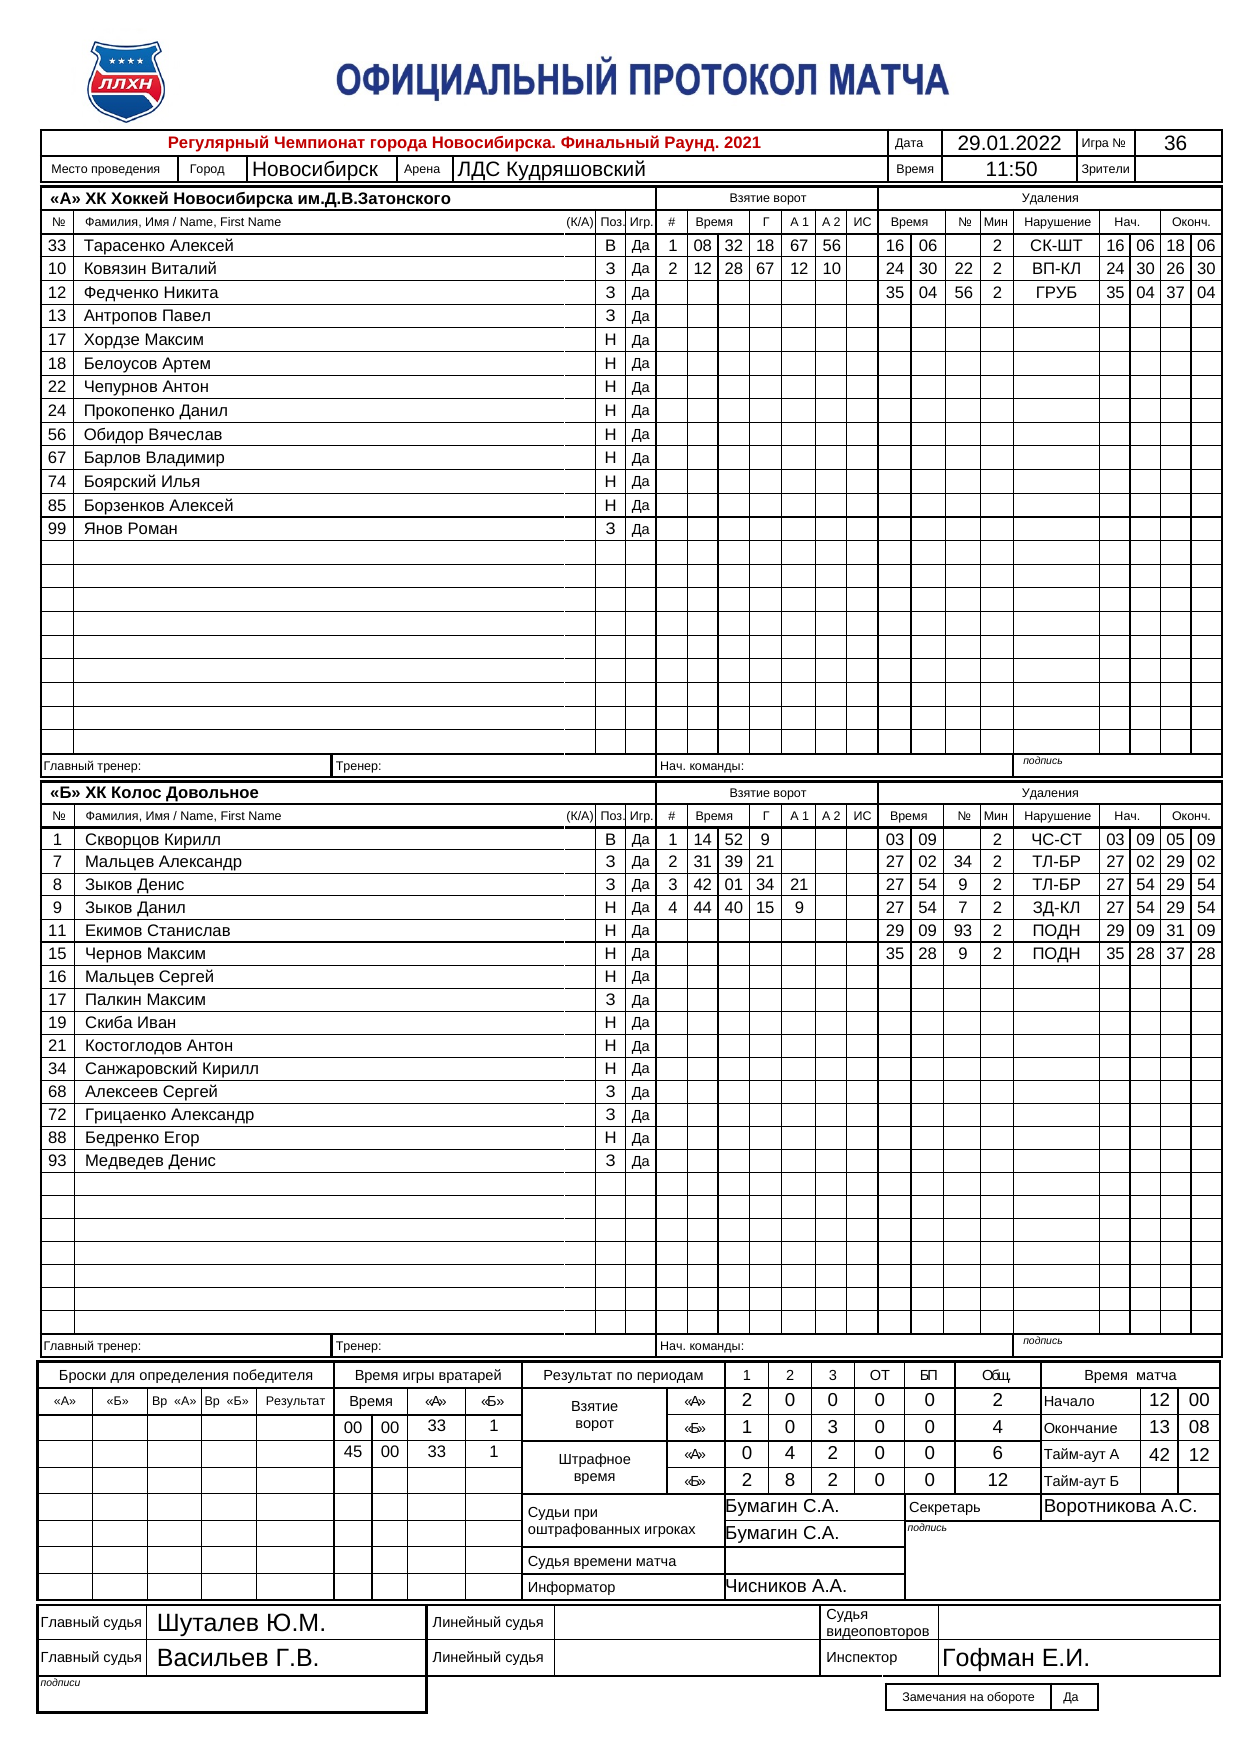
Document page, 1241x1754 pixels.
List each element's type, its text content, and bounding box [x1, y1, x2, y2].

table_cell [847, 1127, 877, 1149]
table_cell [816, 1242, 846, 1264]
table_cell [1131, 989, 1160, 1011]
table_cell [981, 1104, 1013, 1126]
table_cell 93 [42, 1150, 74, 1172]
table_cell 35 [1100, 281, 1129, 303]
table_cell Линейный судья [428, 1606, 554, 1639]
table_cell [912, 423, 945, 445]
table_cell [879, 1127, 910, 1149]
table_cell [1014, 588, 1099, 611]
table_cell [1161, 1219, 1190, 1241]
table_cell [1014, 1127, 1099, 1149]
table_header Да [1052, 1685, 1097, 1709]
table_cell [1192, 470, 1221, 493]
table_cell ПОДН [1014, 920, 1099, 941]
table_cell 18 [750, 235, 781, 256]
table_cell [847, 636, 877, 658]
table_cell [944, 1104, 980, 1126]
table_cell № [946, 211, 980, 233]
table_cell [93, 1547, 147, 1573]
table_cell [42, 1219, 74, 1241]
table_cell 74 [42, 470, 73, 493]
table_cell 31 [1161, 920, 1190, 941]
table_cell 27 [879, 874, 910, 895]
table_cell 4 [769, 1442, 811, 1467]
table_cell [847, 829, 877, 849]
table_cell [1099, 1682, 1220, 1711]
table_cell [565, 541, 595, 564]
table_cell [879, 399, 910, 422]
table_cell [74, 612, 564, 634]
table_cell [946, 518, 980, 540]
table_cell [42, 636, 73, 658]
table_cell [816, 541, 846, 564]
table_cell 0 [905, 1442, 954, 1467]
table_cell [912, 989, 943, 1011]
table_cell 0 [855, 1468, 904, 1493]
table_cell [816, 1012, 846, 1033]
table_cell [719, 541, 749, 564]
table_cell [719, 612, 749, 634]
table_cell Поз. [596, 211, 625, 233]
table_cell [555, 1640, 819, 1675]
table_cell [719, 423, 749, 445]
table_cell [1014, 1265, 1099, 1287]
table_cell [626, 1288, 655, 1310]
table_cell [1100, 518, 1129, 540]
table_cell [912, 1196, 943, 1218]
table_cell [1131, 376, 1160, 398]
table_cell 56 [946, 281, 980, 303]
table_cell [74, 683, 564, 706]
table_cell [1014, 399, 1099, 422]
table_cell 52 [719, 829, 749, 849]
table_cell [1100, 1150, 1129, 1172]
table_cell [565, 874, 595, 895]
table_cell [912, 1242, 943, 1264]
table_header «Б» ХК Колос Довольное [42, 783, 655, 803]
table_cell [816, 1196, 846, 1218]
table_cell [93, 1468, 147, 1493]
table_cell [719, 1219, 749, 1241]
table_cell [657, 423, 687, 445]
table_cell 2 [981, 850, 1013, 872]
table_cell 26 [1161, 257, 1190, 280]
table_cell [782, 1219, 815, 1241]
table_cell 2 [981, 257, 1013, 280]
table_cell [596, 612, 625, 634]
table_cell [912, 376, 945, 398]
table_cell [719, 399, 749, 422]
table_cell [782, 1196, 815, 1218]
table_cell ПОДН [1014, 943, 1099, 964]
table_cell 54 [912, 896, 943, 918]
table_cell 1 [657, 829, 687, 849]
table_cell [657, 1219, 687, 1241]
table_cell [1100, 966, 1129, 987]
table_cell 40 [719, 896, 749, 918]
table_cell [657, 494, 687, 516]
table_cell [565, 494, 595, 516]
table_cell Арена [398, 157, 452, 181]
table_cell Н [596, 399, 625, 422]
table_cell [719, 683, 749, 706]
table_cell Главный тренер: [42, 755, 330, 776]
table_cell 1 [42, 829, 74, 849]
picture [5, 28, 1179, 129]
table_cell 06 [1192, 235, 1221, 256]
table_cell 11 [42, 920, 74, 941]
table_cell [1161, 707, 1190, 729]
table_cell 05 [1161, 829, 1190, 849]
table_cell 32 [719, 235, 749, 256]
table_cell [816, 636, 846, 658]
table_cell [847, 1104, 877, 1126]
table_cell 29 [1161, 874, 1190, 895]
table_cell [1161, 305, 1190, 327]
table_cell 33 [408, 1441, 465, 1467]
table_cell 1 [657, 235, 687, 256]
table_cell [981, 683, 1013, 706]
table_header Дата [889, 131, 941, 155]
table_cell [782, 1288, 815, 1310]
table_cell [1100, 1058, 1129, 1079]
table_cell Да [626, 1104, 655, 1126]
table_cell Да [626, 829, 655, 849]
table_cell [408, 1468, 465, 1493]
table_cell [408, 1494, 465, 1520]
table_cell 2 [657, 850, 687, 872]
table_cell [75, 1173, 564, 1195]
table_cell 09 [1192, 829, 1221, 849]
table_cell [408, 1574, 465, 1599]
table_cell 12 [688, 257, 717, 280]
table_cell [981, 518, 1013, 540]
table_cell [1161, 1173, 1190, 1195]
table_cell 8 [42, 874, 74, 895]
table_cell [912, 1219, 943, 1241]
table_cell Да [626, 850, 655, 872]
table_cell [750, 565, 781, 587]
table_cell [750, 1012, 781, 1033]
table_cell 04 [1192, 281, 1221, 303]
table_cell Игр. [626, 211, 655, 233]
table_cell [657, 446, 687, 469]
table_cell [879, 1288, 910, 1310]
table_cell [879, 1265, 910, 1287]
table_cell [1014, 1196, 1099, 1218]
table_cell 00 [373, 1416, 407, 1440]
table_cell [912, 1012, 943, 1033]
table_cell [1161, 494, 1190, 516]
table_cell «А» [668, 1389, 724, 1413]
table_cell Нач. команды: [657, 755, 1012, 776]
table_cell 28 [912, 943, 943, 964]
table_cell [42, 541, 73, 564]
table_cell [657, 730, 687, 753]
table_cell [202, 1521, 256, 1546]
table_cell 0 [905, 1389, 954, 1413]
table_cell Фамилия, Имя / Name, First Name [75, 805, 565, 826]
table_cell [879, 1012, 910, 1033]
table_cell [1100, 565, 1129, 587]
table_cell [912, 1173, 943, 1195]
table_cell [879, 446, 910, 469]
table_cell [626, 1219, 655, 1241]
table_cell [750, 494, 781, 516]
table_cell 45 [335, 1441, 371, 1467]
table_cell [946, 376, 980, 398]
table_cell [565, 1265, 595, 1287]
table_cell [879, 1311, 910, 1333]
table_cell 4 [657, 896, 687, 918]
table_cell Барлов Владимир [74, 446, 564, 469]
table_cell [782, 1242, 815, 1264]
table_cell 09 [1192, 920, 1221, 941]
table_cell [688, 966, 717, 987]
table_cell [657, 1150, 687, 1172]
table_cell [946, 352, 980, 374]
table_cell ВП-КЛ [1014, 257, 1099, 280]
table_cell [148, 1416, 201, 1440]
table_cell [944, 1242, 980, 1264]
table_cell [688, 707, 717, 729]
table_cell [847, 446, 877, 469]
table_cell [688, 376, 717, 398]
table_cell [565, 518, 595, 540]
table_cell [883, 1677, 1220, 1681]
table_cell 9 [944, 874, 980, 895]
table_cell [981, 399, 1013, 422]
table_cell [1014, 376, 1099, 398]
table_cell [816, 518, 846, 540]
table_cell [596, 1196, 625, 1218]
table_cell [944, 1081, 980, 1103]
table_cell [782, 470, 815, 493]
table_header Результат по периодам [523, 1363, 724, 1387]
table_cell [750, 730, 781, 753]
table_cell [816, 1219, 846, 1241]
table_cell 54 [1131, 896, 1160, 918]
table_cell Белоусов Артем [74, 352, 564, 374]
table_cell [1192, 989, 1221, 1011]
table_cell [1192, 376, 1221, 398]
table_cell [946, 470, 980, 493]
table_cell Обидор Вячеслав [74, 423, 564, 445]
table_cell [750, 1242, 781, 1264]
table_cell 34 [750, 874, 781, 895]
table_cell Да [626, 235, 655, 256]
table_cell [782, 305, 815, 327]
table_cell [782, 636, 815, 658]
table_cell [688, 494, 717, 516]
table_cell [596, 1173, 625, 1195]
table_cell [719, 305, 749, 327]
table_cell [565, 636, 595, 658]
table_cell [688, 1058, 717, 1079]
table_cell [719, 1288, 749, 1310]
table_cell 17 [42, 989, 74, 1011]
table_cell [257, 1521, 333, 1546]
table_cell 08 [688, 235, 717, 256]
table_cell [1192, 541, 1221, 564]
table_cell [946, 730, 980, 753]
table_cell [626, 730, 655, 753]
table_cell [1192, 683, 1221, 706]
table_cell [1192, 399, 1221, 422]
table_cell [1131, 966, 1160, 987]
table_cell Нарушение [1014, 211, 1099, 233]
table_cell [42, 1265, 74, 1287]
table_cell [688, 588, 717, 611]
table_cell Да [626, 494, 655, 516]
table_cell Хордзе Максим [74, 328, 564, 351]
table_cell 93 [944, 920, 980, 941]
table_cell [1192, 1081, 1221, 1103]
table_cell [1192, 1288, 1221, 1310]
table_cell [626, 1173, 655, 1195]
table_cell Оконч. [1161, 211, 1221, 233]
table_cell [373, 1468, 407, 1493]
table_cell Шуталев Ю.М. [147, 1606, 425, 1639]
table_cell [565, 1288, 595, 1310]
table_cell [93, 1416, 147, 1440]
table_header 29.01.2022 [943, 131, 1076, 155]
table_cell [847, 850, 877, 872]
table_cell [1131, 1104, 1160, 1126]
table_cell [816, 281, 846, 303]
table_cell 10 [816, 257, 846, 280]
table_cell 04 [912, 281, 945, 303]
table_cell [782, 541, 815, 564]
table_cell [816, 730, 846, 753]
table_cell [657, 920, 687, 941]
table_cell [1192, 1311, 1221, 1333]
table_cell [719, 966, 749, 987]
table_cell Да [626, 399, 655, 422]
table_cell [1100, 1173, 1129, 1195]
table_cell [148, 1494, 201, 1520]
table_cell [1014, 1219, 1099, 1241]
table_cell [981, 1173, 1013, 1195]
table_cell [847, 1150, 877, 1172]
table_cell [816, 328, 846, 351]
table_cell Тайм-аут А [1042, 1441, 1140, 1467]
table_cell [565, 399, 595, 422]
table_cell [466, 1574, 521, 1599]
table_cell [1192, 328, 1221, 351]
table_cell [1100, 636, 1129, 658]
table_cell [981, 966, 1013, 987]
table_cell Да [626, 1127, 655, 1149]
table_cell [1192, 1219, 1221, 1241]
table_cell [688, 1081, 717, 1103]
table_cell [816, 1150, 846, 1172]
table_cell [657, 966, 687, 987]
table_cell 29 [1161, 850, 1190, 872]
table_cell 34 [944, 850, 980, 872]
table_cell «А» [408, 1389, 465, 1413]
table_cell [782, 1058, 815, 1079]
table_cell З [596, 1104, 625, 1126]
table_cell [596, 565, 625, 587]
table_cell [74, 659, 564, 682]
table_cell 09 [912, 920, 943, 941]
table_cell [428, 1677, 882, 1711]
table_cell [257, 1574, 333, 1599]
table_cell 21 [42, 1035, 74, 1057]
table_cell [257, 1416, 333, 1440]
table_cell [1014, 446, 1099, 469]
table_cell [816, 1288, 846, 1310]
table_cell [912, 565, 945, 587]
table_cell 09 [1131, 920, 1160, 941]
table_cell [944, 1150, 980, 1172]
table_cell 0 [726, 1442, 768, 1467]
table_cell Да [626, 423, 655, 445]
table_cell 21 [782, 874, 815, 895]
table_cell [944, 1219, 980, 1241]
table_cell [688, 1265, 717, 1287]
table_cell [1131, 1127, 1160, 1149]
table_cell [1192, 1104, 1221, 1126]
table_cell [847, 470, 877, 493]
table_header Удаления [879, 783, 1221, 803]
table_cell Новосибирск [248, 157, 396, 181]
table_cell [981, 494, 1013, 516]
table_cell [879, 328, 910, 351]
table_cell [1100, 1104, 1129, 1126]
table_cell [847, 328, 877, 351]
table_cell [565, 612, 595, 634]
table_cell [688, 541, 717, 564]
table_cell [657, 943, 687, 964]
table_cell [688, 1104, 717, 1126]
table_cell [688, 943, 717, 964]
table_cell А 1 [782, 211, 815, 233]
table_cell 02 [1131, 850, 1160, 872]
table_cell Н [596, 966, 625, 987]
table_cell [750, 1265, 781, 1287]
table_cell [847, 399, 877, 422]
table_cell [1161, 1035, 1190, 1057]
table_cell [879, 1081, 910, 1103]
table_cell [847, 1058, 877, 1079]
table_cell Прокопенко Данил [74, 399, 564, 422]
table_cell [1014, 1242, 1099, 1264]
table_cell подпись [1014, 755, 1221, 776]
table_cell [626, 683, 655, 706]
table_cell Тренер: [333, 1335, 655, 1356]
table_cell [1131, 494, 1160, 516]
table_cell [946, 588, 980, 611]
table_cell Ковязин Виталий [74, 257, 564, 280]
table_cell [1161, 1104, 1190, 1126]
table_cell 0 [905, 1468, 954, 1493]
table_cell Бедренко Егор [75, 1127, 564, 1149]
table_cell [750, 281, 781, 303]
table_cell [1100, 376, 1129, 398]
table_cell 2 [981, 281, 1013, 303]
table_cell Штрафное время [523, 1442, 666, 1493]
table_cell [1131, 352, 1160, 374]
table_cell А 2 [816, 805, 846, 826]
table_cell [847, 896, 877, 918]
table_cell [335, 1521, 371, 1546]
table_cell [981, 1150, 1013, 1172]
table_cell [596, 1242, 625, 1264]
table_cell [596, 1288, 625, 1310]
table_cell 54 [1131, 874, 1160, 895]
table_cell [912, 328, 945, 351]
table_cell [1192, 494, 1221, 516]
table_cell [782, 376, 815, 398]
table_cell [657, 707, 687, 729]
table_cell [688, 1035, 717, 1057]
table_cell [719, 1035, 749, 1057]
table_cell 28 [1131, 943, 1160, 964]
table_cell [750, 423, 781, 445]
table_cell [657, 518, 687, 540]
table_cell Н [596, 920, 625, 941]
table_cell Инспектор [821, 1640, 938, 1675]
table_cell ЧС-СТ [1014, 829, 1099, 849]
table_cell 99 [42, 518, 73, 540]
table_cell [782, 683, 815, 706]
table_cell [782, 966, 815, 987]
table_cell [626, 612, 655, 634]
table_cell [782, 494, 815, 516]
table_cell [565, 1196, 595, 1218]
table_cell В [596, 235, 625, 256]
table_cell [912, 1081, 943, 1103]
table_cell [1192, 518, 1221, 540]
table_cell [782, 588, 815, 611]
table_cell [782, 850, 815, 872]
table_cell [1161, 1196, 1190, 1218]
table_header Удаления [879, 188, 1221, 209]
table_cell [1161, 1058, 1190, 1079]
table_cell [879, 1035, 910, 1057]
table_cell В [596, 829, 625, 849]
table_cell [565, 305, 595, 327]
table_cell [981, 989, 1013, 1011]
table_cell [1131, 423, 1160, 445]
table_cell [912, 305, 945, 327]
table_cell Н [596, 1058, 625, 1079]
table_cell [657, 1288, 687, 1310]
table_cell Н [596, 896, 625, 918]
table_cell [946, 423, 980, 445]
table_cell [626, 1196, 655, 1218]
table_cell [565, 565, 595, 587]
table_cell [946, 541, 980, 564]
table_cell [555, 1606, 819, 1639]
table_cell [981, 1311, 1013, 1333]
table_cell [1014, 1150, 1099, 1172]
table_cell [657, 541, 687, 564]
table_cell [750, 920, 781, 941]
table_cell [1141, 1468, 1177, 1493]
table_cell [912, 683, 945, 706]
table_cell [816, 588, 846, 611]
table_cell [719, 376, 749, 398]
table_cell Да [626, 874, 655, 895]
table_cell [565, 446, 595, 469]
table_cell [688, 305, 717, 327]
table_cell [1192, 659, 1221, 682]
table_cell [1161, 328, 1190, 351]
table_cell [981, 1219, 1013, 1241]
table_cell [1131, 730, 1160, 753]
table_cell [939, 1606, 1219, 1639]
table_cell 02 [912, 850, 943, 872]
table_cell [257, 1547, 333, 1573]
table_cell [981, 305, 1013, 327]
table_cell [981, 376, 1013, 398]
table_cell 04 [1131, 281, 1160, 303]
table_cell 12 [1141, 1389, 1177, 1413]
table_cell [1161, 989, 1190, 1011]
table_cell Да [626, 470, 655, 493]
table_cell [1131, 1173, 1160, 1195]
table_cell [946, 683, 980, 706]
table_cell 0 [855, 1415, 904, 1440]
table_cell Г [750, 211, 781, 233]
table_cell [1014, 1081, 1099, 1103]
table_cell Начало [1042, 1389, 1140, 1413]
table_cell 30 [912, 257, 945, 280]
table_cell подпись [906, 1522, 1219, 1599]
table_cell [879, 659, 910, 682]
table_cell [912, 1288, 943, 1310]
table_cell [981, 565, 1013, 587]
table_cell [946, 305, 980, 327]
table_cell [782, 1173, 815, 1195]
table_cell [879, 1196, 910, 1218]
table_cell Нач. [1100, 805, 1160, 826]
table_cell [688, 1012, 717, 1033]
table_cell 30 [1192, 257, 1221, 280]
table_header БП [905, 1363, 954, 1387]
table_cell [750, 1150, 781, 1172]
table_cell 33 [408, 1416, 465, 1440]
table_cell Янов Роман [74, 518, 564, 540]
table_cell [565, 235, 595, 256]
table_cell [688, 423, 717, 445]
table_cell [912, 1104, 943, 1126]
table_cell [1100, 1081, 1129, 1103]
table_cell [912, 1058, 943, 1079]
table_cell [912, 1265, 943, 1287]
table_cell [1014, 328, 1099, 351]
table_cell [1014, 612, 1099, 634]
table_cell [1161, 423, 1190, 445]
table_cell З [596, 305, 625, 327]
table_cell [750, 1196, 781, 1218]
table_cell [847, 235, 877, 256]
table_cell [944, 1058, 980, 1079]
table_cell [847, 565, 877, 587]
table_cell [688, 1242, 717, 1264]
table_cell [1192, 352, 1221, 374]
table_cell [202, 1494, 256, 1520]
table_cell [981, 423, 1013, 445]
table_cell [1192, 636, 1221, 658]
table_cell [750, 305, 781, 327]
table_cell Санжаровский Кирилл [75, 1058, 564, 1079]
table_cell 68 [42, 1081, 74, 1103]
table_cell [657, 683, 687, 706]
table_cell [879, 565, 910, 587]
table_cell [816, 565, 846, 587]
table_header Регулярный Чемпионат города Новосибирска. Финальный Раунд. 2021 [42, 131, 887, 155]
table_cell 56 [816, 235, 846, 256]
table_cell [847, 1288, 877, 1310]
table_cell [719, 1012, 749, 1033]
table_cell [981, 328, 1013, 351]
table_cell 9 [750, 829, 781, 849]
table_cell [565, 966, 595, 987]
table_cell [1161, 1265, 1190, 1287]
table_cell [1100, 1311, 1129, 1333]
table_header «А» ХК Хоккей Новосибирска им.Д.В.Затонского [42, 188, 655, 209]
table_cell 27 [879, 896, 910, 918]
table_cell А 2 [816, 211, 846, 233]
table_cell 18 [42, 352, 73, 374]
table_cell [912, 1311, 943, 1333]
table_cell [946, 328, 980, 351]
table_cell Главный тренер: [42, 1335, 330, 1356]
table_cell [657, 659, 687, 682]
table_cell [816, 829, 846, 849]
table_cell Тренер: [333, 755, 655, 776]
table_cell З [596, 1150, 625, 1172]
table_cell [847, 423, 877, 445]
table_cell [596, 1265, 625, 1287]
table_cell [847, 920, 877, 941]
table_cell [1161, 1311, 1190, 1333]
table_cell [565, 920, 595, 941]
table_cell подписи [39, 1677, 425, 1711]
table_cell [373, 1494, 407, 1520]
table_cell Федченко Никита [74, 281, 564, 303]
table_cell 06 [1131, 235, 1160, 256]
table_cell Да [626, 328, 655, 351]
table_cell [782, 659, 815, 682]
table_cell [202, 1574, 256, 1599]
table_cell [782, 352, 815, 374]
table_cell СК-ШТ [1014, 235, 1099, 256]
table_cell [816, 494, 846, 516]
table_cell [688, 518, 717, 540]
table_cell [1100, 1127, 1129, 1149]
table_cell «А» [668, 1442, 724, 1467]
table_cell [847, 305, 877, 327]
table_cell 37 [1161, 943, 1190, 964]
table_cell [74, 541, 564, 564]
table_cell [657, 1012, 687, 1033]
table_cell [688, 659, 717, 682]
table_cell [946, 659, 980, 682]
table_cell [981, 446, 1013, 469]
table_cell [565, 588, 595, 611]
table_cell [944, 1035, 980, 1057]
table_cell [373, 1574, 407, 1599]
table_cell [565, 328, 595, 351]
table_cell Боярский Илья [74, 470, 564, 493]
table_cell Н [596, 423, 625, 445]
table_cell [847, 943, 877, 964]
table_cell [1192, 1127, 1221, 1149]
table_cell [42, 1242, 74, 1264]
table_cell [1192, 1242, 1221, 1264]
table_cell [879, 588, 910, 611]
table_cell [847, 1242, 877, 1264]
table_cell [981, 636, 1013, 658]
table_cell [657, 989, 687, 1011]
table_cell Да [626, 257, 655, 280]
table_cell [1131, 305, 1160, 327]
table_cell [565, 850, 595, 872]
table_cell [912, 446, 945, 469]
table_cell [657, 1081, 687, 1103]
table_cell [782, 518, 815, 540]
table_cell Зыков Денис [75, 874, 564, 895]
table_cell [626, 636, 655, 658]
table_cell [596, 659, 625, 682]
table_cell [148, 1547, 201, 1573]
table_cell [719, 636, 749, 658]
table_cell [1131, 328, 1160, 351]
table_cell 1 [726, 1415, 768, 1440]
table_cell [1100, 1035, 1129, 1057]
table_cell [1192, 707, 1221, 729]
table_cell [782, 707, 815, 729]
table_cell [1161, 636, 1190, 658]
table_cell [39, 1416, 92, 1440]
table_cell 13 [1141, 1415, 1177, 1440]
table_cell [1131, 1219, 1160, 1241]
table_cell [847, 659, 877, 682]
table_cell [1131, 1265, 1160, 1287]
table_cell [1014, 518, 1099, 540]
table_cell [946, 494, 980, 516]
table_cell 15 [42, 943, 74, 964]
table_cell [981, 1035, 1013, 1057]
table_cell [657, 565, 687, 587]
table_cell Да [626, 1058, 655, 1079]
table_cell [565, 352, 595, 374]
table_header ОТ [855, 1363, 904, 1387]
table_cell Да [626, 376, 655, 398]
table_cell [879, 1058, 910, 1079]
table_cell [1192, 446, 1221, 469]
table_cell Тарасенко Алексей [74, 235, 564, 256]
table_cell [816, 1173, 846, 1195]
table_cell [565, 423, 595, 445]
table_cell ЗД-КЛ [1014, 896, 1099, 918]
table_cell [726, 1548, 904, 1573]
table_cell [565, 1104, 595, 1126]
table_cell [719, 1104, 749, 1126]
table_cell [1161, 1081, 1190, 1103]
table_cell 19 [42, 1012, 74, 1033]
table_cell 0 [855, 1389, 904, 1413]
table_cell [816, 1311, 846, 1333]
table_cell [688, 1127, 717, 1149]
table_header Общ. [956, 1363, 1040, 1387]
table_cell [816, 1127, 846, 1149]
table_cell ИС [847, 805, 877, 826]
table_cell [1131, 1058, 1160, 1079]
table_cell [1131, 636, 1160, 658]
table_cell [1192, 966, 1221, 987]
table_cell [946, 399, 980, 422]
table_cell 08 [1179, 1415, 1219, 1440]
table_cell 54 [1192, 874, 1221, 895]
table_cell [596, 541, 625, 564]
table_cell [847, 1012, 877, 1033]
table_cell [719, 1311, 749, 1333]
table_cell [782, 1311, 815, 1333]
table_cell [816, 896, 846, 918]
table_cell 30 [1131, 257, 1160, 280]
table_cell [847, 1081, 877, 1103]
table_cell [1131, 612, 1160, 634]
table_cell [879, 1150, 910, 1172]
table_cell Чепурнов Антон [74, 376, 564, 398]
table_cell [565, 1311, 595, 1333]
table_cell [1131, 588, 1160, 611]
table_cell Да [626, 1035, 655, 1057]
table_cell [596, 588, 625, 611]
table_cell [944, 1012, 980, 1033]
table_cell З [596, 281, 625, 303]
table_cell [1100, 494, 1129, 516]
table_cell [879, 636, 910, 658]
table_cell [565, 707, 595, 729]
table_cell [719, 1127, 749, 1149]
table_cell 9 [42, 896, 74, 918]
table_cell Скиба Иван [75, 1012, 564, 1033]
table_cell [75, 1265, 564, 1287]
table_cell [1100, 989, 1129, 1011]
table_cell 67 [750, 257, 781, 280]
table_cell [750, 636, 781, 658]
table_cell 12 [1179, 1441, 1219, 1467]
table_cell Чернов Максим [75, 943, 564, 964]
table_cell [42, 612, 73, 634]
table_cell [879, 518, 910, 540]
table_cell [657, 281, 687, 303]
table_cell [688, 1150, 717, 1172]
table_cell [912, 541, 945, 564]
table_cell [981, 470, 1013, 493]
table_cell [565, 989, 595, 1011]
table_cell 15 [750, 896, 781, 918]
table_cell 3 [657, 874, 687, 895]
table_cell 28 [719, 257, 749, 280]
table_cell [688, 730, 717, 753]
table_cell [1161, 1127, 1190, 1149]
table_cell 29 [879, 920, 910, 941]
table_cell [944, 1127, 980, 1149]
table_cell № [42, 805, 74, 826]
table_cell З [596, 1081, 625, 1103]
table_cell [1131, 518, 1160, 540]
table_cell [93, 1521, 147, 1546]
table_cell подпись [1014, 1335, 1221, 1356]
table_cell Судьи при оштрафованных игроках [523, 1495, 724, 1546]
table_cell [42, 659, 73, 682]
table_cell [1131, 1150, 1160, 1172]
table_cell [782, 989, 815, 1011]
table_cell 24 [879, 257, 910, 280]
table_cell ТЛ-БР [1014, 874, 1099, 895]
table_cell [75, 1219, 564, 1241]
table_cell [944, 1288, 980, 1310]
table_cell [1014, 1058, 1099, 1079]
table_cell [565, 376, 595, 398]
table_cell [750, 1219, 781, 1241]
table_cell Секретарь [906, 1495, 1040, 1520]
table_cell [981, 1012, 1013, 1033]
table_cell [1161, 1288, 1190, 1310]
table_cell [782, 829, 815, 849]
table_cell 44 [688, 896, 717, 918]
table_cell [1100, 541, 1129, 564]
table_cell [1014, 730, 1099, 753]
table_cell [879, 376, 910, 398]
table_cell [1161, 470, 1190, 493]
table_cell [981, 730, 1013, 753]
table_cell 2 [981, 920, 1013, 941]
table_cell [688, 1219, 717, 1241]
table_cell [1100, 683, 1129, 706]
table_cell 35 [879, 943, 910, 964]
table_cell [75, 1196, 564, 1218]
table_cell 33 [42, 235, 73, 256]
table_cell Н [596, 1012, 625, 1033]
table_cell [981, 541, 1013, 564]
table_cell 00 [335, 1416, 371, 1440]
table_cell 12 [782, 257, 815, 280]
table_cell 0 [812, 1389, 854, 1413]
table_cell [816, 470, 846, 493]
table_cell [657, 1173, 687, 1195]
table_cell [565, 1150, 595, 1172]
table_cell [657, 636, 687, 658]
table_cell [946, 235, 980, 256]
table_cell 22 [946, 257, 980, 280]
table_cell 18 [1161, 235, 1190, 256]
table_header Взятие ворот [657, 188, 877, 209]
table_cell (К/А) [565, 211, 595, 233]
table_cell [1100, 707, 1129, 729]
table_cell [1014, 423, 1099, 445]
table_cell [148, 1441, 201, 1467]
table_cell [1014, 352, 1099, 374]
table_cell Взятие ворот [523, 1389, 666, 1440]
table_cell Зрители [1078, 157, 1134, 181]
table_cell [1161, 1150, 1190, 1172]
table_cell [93, 1574, 147, 1599]
table_cell [626, 1242, 655, 1264]
table_cell Окончание [1042, 1415, 1140, 1440]
table_cell [946, 707, 980, 729]
table_cell [1100, 305, 1129, 327]
table_cell [657, 1127, 687, 1149]
table_cell [39, 1494, 92, 1520]
table_cell [750, 446, 781, 469]
table_cell [657, 1058, 687, 1079]
table_cell Да [626, 1150, 655, 1172]
table_cell 28 [1192, 943, 1221, 964]
table_cell 27 [1100, 850, 1129, 872]
table_cell [981, 588, 1013, 611]
table_cell [688, 565, 717, 587]
table_cell [719, 494, 749, 516]
table_cell Мальцев Сергей [75, 966, 564, 987]
table_cell [847, 989, 877, 1011]
table_cell Да [626, 896, 655, 918]
table_cell [782, 730, 815, 753]
table_cell 0 [855, 1442, 904, 1467]
table_cell [257, 1468, 333, 1493]
table_cell [1192, 1058, 1221, 1079]
table_cell [946, 446, 980, 469]
table_cell [1192, 1012, 1221, 1033]
table_cell [565, 1058, 595, 1079]
table_cell [750, 683, 781, 706]
table_cell [1192, 423, 1221, 445]
table_cell 42 [688, 874, 717, 895]
table_cell [750, 352, 781, 374]
table_cell [750, 943, 781, 964]
table_cell Время [688, 211, 749, 233]
table_cell ИС [847, 211, 877, 233]
table_cell Вр «Б» [202, 1389, 256, 1413]
table_cell [782, 1127, 815, 1149]
table_cell [1100, 1219, 1129, 1241]
table_cell [1192, 588, 1221, 611]
table_cell [847, 612, 877, 634]
table_cell Время [879, 805, 943, 826]
table_cell [626, 541, 655, 564]
table_cell [782, 1150, 815, 1172]
table_cell [1131, 1288, 1160, 1310]
table_cell [1161, 1012, 1190, 1033]
table_cell [688, 281, 717, 303]
table_cell [335, 1574, 371, 1599]
table_cell [688, 612, 717, 634]
table_cell [944, 1265, 980, 1287]
table_cell [750, 989, 781, 1011]
table_cell [657, 352, 687, 374]
table_cell 54 [912, 874, 943, 895]
table_cell [816, 683, 846, 706]
table_cell Да [626, 446, 655, 469]
table_header Взятие ворот [657, 783, 877, 803]
table_cell [847, 1035, 877, 1057]
table_cell [946, 636, 980, 658]
table_cell Нач. команды: [657, 1335, 1012, 1356]
table_cell Время [688, 805, 749, 826]
table_cell [719, 352, 749, 374]
table_cell [1014, 541, 1099, 564]
table_cell 1 [466, 1416, 521, 1440]
table_cell Н [596, 328, 625, 351]
table_cell [42, 683, 73, 706]
table_cell [816, 352, 846, 374]
table_cell [719, 565, 749, 587]
table_cell [981, 612, 1013, 634]
table_cell [750, 1127, 781, 1149]
table_cell [981, 1196, 1013, 1218]
table_cell # [657, 805, 687, 826]
table_cell «Б» [93, 1389, 147, 1413]
table_cell [1014, 1311, 1099, 1333]
table_cell [565, 470, 595, 493]
table_cell [912, 707, 945, 729]
table_cell Результат [257, 1389, 333, 1413]
table_cell [719, 1058, 749, 1079]
table_header 3 [812, 1363, 854, 1387]
table_cell [42, 730, 73, 753]
table_cell [750, 541, 781, 564]
table_cell [1131, 446, 1160, 469]
table_cell Васильев Г.В. [147, 1640, 425, 1675]
table_cell [879, 470, 910, 493]
table_cell Грицаенко Александр [75, 1104, 564, 1126]
table_cell 09 [1131, 829, 1160, 849]
table_cell [657, 612, 687, 634]
table_cell [657, 305, 687, 327]
table_cell Воротникова А.С. [1042, 1495, 1219, 1520]
table_cell [202, 1547, 256, 1573]
table_cell [750, 1081, 781, 1103]
table_cell 21 [750, 850, 781, 872]
table_cell Да [626, 518, 655, 540]
table_cell [1100, 352, 1129, 374]
table_cell [1161, 683, 1190, 706]
table_cell [335, 1547, 371, 1573]
table_cell [879, 966, 910, 987]
table_cell Судья видеоповторов [821, 1606, 938, 1639]
table_cell [1100, 1012, 1129, 1033]
table_cell 27 [879, 850, 910, 872]
table_cell [782, 920, 815, 941]
table_cell [981, 352, 1013, 374]
table_cell Мальцев Александр [75, 850, 564, 872]
table_cell [688, 1196, 717, 1218]
table_cell «Б » [466, 1389, 521, 1413]
table_cell 2 [981, 896, 1013, 918]
table_cell [782, 399, 815, 422]
table_cell Да [626, 352, 655, 374]
table_cell [688, 683, 717, 706]
table_cell [816, 1081, 846, 1103]
table_cell [912, 659, 945, 682]
table_cell [750, 399, 781, 422]
table_cell [816, 659, 846, 682]
table_cell 06 [912, 235, 945, 256]
table_cell Время [879, 211, 945, 233]
table_cell [1100, 659, 1129, 682]
table_cell [565, 829, 595, 849]
table_cell [816, 305, 846, 327]
table_cell [1014, 494, 1099, 516]
table_cell [782, 1081, 815, 1103]
table_cell [93, 1441, 147, 1467]
table_cell [688, 1288, 717, 1310]
table_cell Время [889, 157, 941, 181]
table_cell [1161, 399, 1190, 422]
table_cell [257, 1494, 333, 1520]
table_cell Нарушение [1014, 805, 1099, 826]
table_cell 00 [373, 1441, 407, 1467]
table_cell Чисников А.А. [726, 1575, 904, 1599]
table_cell [750, 1058, 781, 1079]
table_cell [1100, 399, 1129, 422]
table_cell Нач. [1100, 211, 1160, 233]
table_cell [782, 423, 815, 445]
table_cell ТЛ-БР [1014, 850, 1099, 872]
table_cell Н [596, 494, 625, 516]
table_cell [408, 1547, 465, 1573]
table_cell [688, 1311, 717, 1333]
table_cell 9 [782, 896, 815, 918]
table_cell [74, 707, 564, 729]
table_header Время игры вратарей [335, 1363, 521, 1387]
table_cell [42, 565, 73, 587]
table_cell Вр «А» [148, 1389, 201, 1413]
table_cell Бумагин С.А. [726, 1495, 904, 1520]
table_cell [1192, 1265, 1221, 1287]
table_cell [719, 470, 749, 493]
table_cell Бумагин С.А. [726, 1521, 904, 1546]
table_cell [816, 707, 846, 729]
table_cell [719, 920, 749, 941]
table_cell [847, 874, 877, 895]
table_cell [719, 1242, 749, 1264]
table_cell Да [626, 281, 655, 303]
table_cell [847, 518, 877, 540]
table_cell 14 [688, 829, 717, 849]
table_cell [565, 896, 595, 918]
table_cell [1131, 683, 1160, 706]
table_cell [202, 1416, 256, 1440]
table_cell 29 [1100, 920, 1129, 941]
table_cell [74, 730, 564, 753]
table_cell 56 [42, 423, 73, 445]
table_cell [1100, 1242, 1129, 1264]
table_cell [1131, 470, 1160, 493]
table_cell [688, 989, 717, 1011]
table_cell [565, 659, 595, 682]
table_cell [847, 376, 877, 398]
table_cell 42 [1141, 1441, 1177, 1467]
table_cell З [596, 257, 625, 280]
table_cell [688, 399, 717, 422]
table_cell [879, 683, 910, 706]
table_cell «Б» [668, 1468, 724, 1493]
table_cell [879, 1104, 910, 1126]
table_cell 2 [981, 829, 1013, 849]
table_cell [981, 1058, 1013, 1079]
table_cell [1100, 730, 1129, 753]
table_cell 00 [1179, 1389, 1219, 1413]
table_cell 24 [1100, 257, 1129, 280]
table_cell [1131, 1081, 1160, 1103]
table_cell [657, 399, 687, 422]
table_cell 7 [42, 850, 74, 872]
table_cell 24 [42, 399, 73, 422]
table_cell 35 [879, 281, 910, 303]
table_cell [1100, 588, 1129, 611]
table_cell [257, 1441, 333, 1467]
table_cell [1014, 707, 1099, 729]
table_cell [565, 943, 595, 964]
table_cell [816, 943, 846, 964]
table_cell [466, 1521, 521, 1546]
table_cell [750, 1288, 781, 1310]
table_cell 09 [912, 829, 943, 849]
table_cell 72 [42, 1104, 74, 1126]
table_cell [1131, 1035, 1160, 1057]
table_cell [42, 588, 73, 611]
table_cell (К/А) [565, 805, 595, 826]
table_cell Медведев Денис [75, 1150, 564, 1172]
table_cell Н [596, 376, 625, 398]
table_cell [626, 565, 655, 587]
table_cell [782, 328, 815, 351]
table_cell [782, 1035, 815, 1057]
table_cell Да [626, 1012, 655, 1033]
table_cell Костоглодов Антон [75, 1035, 564, 1057]
table_cell [657, 1196, 687, 1218]
table_cell [1100, 328, 1129, 351]
table_cell [1131, 707, 1160, 729]
table_cell [1161, 730, 1190, 753]
table_cell [42, 1173, 74, 1195]
table_cell А 1 [782, 805, 815, 826]
table_cell [657, 470, 687, 493]
table_cell № [42, 211, 73, 233]
table_cell 03 [1100, 829, 1129, 849]
table_cell Время [335, 1389, 407, 1413]
table_cell [1100, 446, 1129, 469]
table_cell [879, 1219, 910, 1241]
table_cell [879, 989, 910, 1011]
table_cell З [596, 874, 625, 895]
table_cell [466, 1494, 521, 1520]
table_cell 2 [981, 235, 1013, 256]
table_cell [688, 1173, 717, 1195]
table_cell 13 [42, 305, 73, 327]
table_cell [39, 1468, 92, 1493]
table_cell [688, 636, 717, 658]
table_cell 2 [726, 1389, 768, 1413]
table_cell 03 [879, 829, 910, 849]
table_cell [719, 281, 749, 303]
table_cell [1014, 1012, 1099, 1033]
table_cell [981, 707, 1013, 729]
table_cell [816, 423, 846, 445]
table_cell [596, 707, 625, 729]
table_cell Н [596, 446, 625, 469]
table_cell [565, 257, 595, 280]
table_cell [816, 1104, 846, 1126]
table_cell [1192, 1196, 1221, 1218]
table_cell Н [596, 352, 625, 374]
table_cell [202, 1468, 256, 1493]
table_cell Екимов Станислав [75, 920, 564, 941]
table_cell [879, 423, 910, 445]
table_cell [750, 1104, 781, 1126]
table_cell [719, 1265, 749, 1287]
table_cell [1136, 157, 1221, 181]
table_cell [750, 328, 781, 351]
table_cell [847, 588, 877, 611]
table_cell [782, 565, 815, 587]
table_cell Скворцов Кирилл [75, 829, 564, 849]
table_cell [565, 683, 595, 706]
table_cell [565, 1012, 595, 1033]
table_cell 2 [956, 1389, 1040, 1413]
table_cell [657, 1311, 687, 1333]
table_cell [657, 588, 687, 611]
table_cell [1014, 1173, 1099, 1195]
table_cell [782, 446, 815, 469]
table_cell [1192, 1035, 1221, 1057]
table_cell [596, 683, 625, 706]
table_cell [626, 1311, 655, 1333]
table_cell [565, 1242, 595, 1264]
table_cell [1131, 1196, 1160, 1218]
table_cell [1014, 683, 1099, 706]
table_cell [596, 1219, 625, 1241]
table_cell 02 [1192, 850, 1221, 872]
table_cell 54 [1192, 896, 1221, 918]
table_cell [847, 730, 877, 753]
table_cell [688, 352, 717, 374]
table_cell [42, 707, 73, 729]
table_cell [719, 707, 749, 729]
table_cell [816, 446, 846, 469]
table_cell [981, 1288, 1013, 1310]
table_cell [912, 1150, 943, 1172]
table_cell 0 [769, 1389, 811, 1413]
table_cell «А» [39, 1389, 92, 1413]
table_cell [75, 1311, 564, 1333]
table_cell [466, 1468, 521, 1493]
table_cell # [657, 211, 687, 233]
table_cell [202, 1441, 256, 1467]
table_cell [816, 1035, 846, 1057]
table_cell [879, 730, 910, 753]
table_cell [1161, 541, 1190, 564]
table_cell [1161, 659, 1190, 682]
table_cell [1014, 659, 1099, 682]
table_cell Борзенков Алексей [74, 494, 564, 516]
table_cell [879, 612, 910, 634]
table_cell [1014, 1104, 1099, 1126]
table_cell [1161, 446, 1190, 469]
table_cell 2 [812, 1442, 854, 1467]
table_cell 16 [1100, 235, 1129, 256]
table_cell [1100, 1288, 1129, 1310]
table_cell [782, 1104, 815, 1126]
table_cell [688, 470, 717, 493]
table_cell [1161, 518, 1190, 540]
table_cell [596, 730, 625, 753]
table_cell Палкин Максим [75, 989, 564, 1011]
table_cell [879, 707, 910, 729]
table_cell [335, 1468, 371, 1493]
table_cell [750, 1035, 781, 1057]
table_cell [148, 1468, 201, 1493]
table_cell [782, 281, 815, 303]
table_cell [565, 1173, 595, 1195]
table_cell [1100, 423, 1129, 445]
table_cell [816, 1265, 846, 1287]
table_cell 67 [42, 446, 73, 469]
table_cell Информатор [523, 1575, 724, 1599]
table_cell [565, 281, 595, 303]
table_cell Да [626, 966, 655, 987]
table_cell [1100, 1196, 1129, 1218]
table_cell [879, 1242, 910, 1264]
table_cell 29 [1161, 896, 1190, 918]
table_cell [719, 943, 749, 964]
table_cell 0 [769, 1415, 811, 1440]
table_cell [1161, 588, 1190, 611]
table_header 36 [1136, 131, 1221, 155]
table_cell 35 [1100, 943, 1129, 964]
table_cell [1014, 989, 1099, 1011]
table_cell [912, 730, 945, 753]
table_cell [39, 1521, 92, 1546]
table_cell [1192, 565, 1221, 587]
table_cell 16 [42, 966, 74, 987]
table_cell [912, 612, 945, 634]
table_cell Гофман Е.И. [939, 1640, 1219, 1675]
table_cell [373, 1521, 407, 1546]
table_cell 3 [812, 1415, 854, 1440]
table_cell [750, 612, 781, 634]
table_cell Г [750, 805, 781, 826]
table_cell «Б» [668, 1415, 724, 1440]
table_cell [1131, 399, 1160, 422]
table_cell [816, 966, 846, 987]
table_cell [39, 1547, 92, 1573]
table_cell [565, 1081, 595, 1103]
table_cell 27 [1100, 896, 1129, 918]
table_cell [782, 1012, 815, 1033]
table_cell [1100, 612, 1129, 634]
table_cell [657, 1104, 687, 1126]
table_cell [816, 850, 846, 872]
table_cell [981, 659, 1013, 682]
table_cell [782, 612, 815, 634]
table_cell [944, 1173, 980, 1195]
table_cell З [596, 850, 625, 872]
table_cell [816, 989, 846, 1011]
table_cell [1179, 1468, 1219, 1493]
table_cell [944, 829, 980, 849]
table_cell [750, 1173, 781, 1195]
table_cell [912, 1127, 943, 1149]
table_cell [1161, 352, 1190, 374]
table_cell 31 [688, 850, 717, 872]
table_cell [1192, 1173, 1221, 1195]
table_cell [879, 352, 910, 374]
table_cell [816, 1058, 846, 1079]
table_cell [626, 659, 655, 682]
table_cell Судья времени матча [523, 1548, 724, 1573]
table_cell [626, 588, 655, 611]
table_cell [42, 1196, 74, 1218]
table_cell [335, 1494, 371, 1520]
table_cell [847, 707, 877, 729]
table_header Время матча [1042, 1363, 1219, 1387]
table_cell [750, 588, 781, 611]
table_cell Алексеев Сергей [75, 1081, 564, 1103]
table_cell [750, 518, 781, 540]
table_cell Город [179, 157, 246, 181]
table_cell [1192, 305, 1221, 327]
table_cell 17 [42, 328, 73, 351]
table_cell [148, 1574, 201, 1599]
table_cell № [944, 805, 980, 826]
table_cell [847, 1219, 877, 1241]
table_cell 39 [719, 850, 749, 872]
table_cell [750, 659, 781, 682]
table_cell [782, 943, 815, 964]
table_header 2 [769, 1363, 811, 1387]
table_cell [75, 1288, 564, 1310]
table_cell [75, 1242, 564, 1264]
table_cell [42, 1288, 74, 1310]
table_cell Главный судья [39, 1606, 146, 1639]
table_cell Да [626, 305, 655, 327]
table_cell [750, 376, 781, 398]
table_cell Да [626, 920, 655, 941]
table_cell [39, 1574, 92, 1599]
table_cell [816, 376, 846, 398]
table_cell [1131, 1242, 1160, 1264]
table_cell [981, 1242, 1013, 1264]
table_cell [1131, 565, 1160, 587]
table_cell Зыков Данил [75, 896, 564, 918]
table_cell Мин [981, 805, 1013, 826]
table_cell 2 [726, 1468, 768, 1493]
table_cell Линейный судья [428, 1640, 554, 1675]
table_cell 34 [42, 1058, 74, 1079]
table_cell [626, 1265, 655, 1287]
table_cell [688, 920, 717, 941]
table_cell 7 [944, 896, 980, 918]
table_cell 11:50 [943, 157, 1076, 181]
table_cell 9 [944, 943, 980, 964]
table_cell [847, 257, 877, 280]
table_cell [74, 588, 564, 611]
table_cell 2 [812, 1468, 854, 1493]
table_cell [657, 1242, 687, 1264]
table_cell Н [596, 470, 625, 493]
table_cell [847, 494, 877, 516]
table_cell [1161, 1242, 1190, 1264]
table_cell 85 [42, 494, 73, 516]
table_cell [565, 730, 595, 753]
table_cell [912, 470, 945, 493]
table_cell [688, 328, 717, 351]
table_cell [719, 730, 749, 753]
table_cell [912, 636, 945, 658]
table_cell [847, 1265, 877, 1287]
table_cell З [596, 518, 625, 540]
table_cell 12 [956, 1468, 1040, 1493]
table_cell [1100, 470, 1129, 493]
table_cell Да [626, 989, 655, 1011]
table_cell [719, 518, 749, 540]
table_cell [981, 1127, 1013, 1149]
table_cell [847, 1173, 877, 1195]
table_cell 01 [719, 874, 749, 895]
table_cell [596, 1311, 625, 1333]
table_cell 67 [782, 235, 815, 256]
table_cell [816, 874, 846, 895]
table_cell [74, 565, 564, 587]
table_cell 2 [981, 874, 1013, 895]
table_cell [912, 1035, 943, 1057]
table_cell [912, 588, 945, 611]
table_cell [657, 376, 687, 398]
table_cell [816, 612, 846, 634]
table_cell 10 [42, 257, 73, 280]
table_cell [782, 1265, 815, 1287]
table_cell [981, 1081, 1013, 1103]
table_header Броски для определения победителя [39, 1363, 333, 1387]
table_header Замечания на обороте [887, 1685, 1050, 1709]
table_cell [657, 328, 687, 351]
table_cell [148, 1521, 201, 1546]
table_cell 8 [769, 1468, 811, 1493]
table_cell 22 [42, 376, 73, 398]
table_cell 6 [956, 1442, 1040, 1467]
table_cell [847, 352, 877, 374]
table_cell З [596, 989, 625, 1011]
table_cell [1100, 1265, 1129, 1287]
table_cell Фамилия, Имя / Name, First Name [74, 211, 565, 233]
table_cell [719, 328, 749, 351]
table_cell Да [626, 1081, 655, 1103]
table_cell [1014, 636, 1099, 658]
table_cell [981, 1265, 1013, 1287]
table_cell Антропов Павел [74, 305, 564, 327]
table_cell [42, 1311, 74, 1333]
table_cell [719, 1081, 749, 1103]
table_cell [74, 636, 564, 658]
table_cell [1014, 305, 1099, 327]
table_cell [1131, 659, 1160, 682]
table_cell [847, 541, 877, 564]
table_cell [847, 683, 877, 706]
table_cell [466, 1547, 521, 1573]
table_cell Оконч. [1161, 805, 1221, 826]
table_cell 37 [1161, 281, 1190, 303]
table_cell 16 [879, 235, 910, 256]
table_cell [944, 989, 980, 1011]
table_cell [1014, 1288, 1099, 1310]
table_cell [719, 1173, 749, 1195]
table_cell Мин [981, 211, 1013, 233]
table_cell [657, 1035, 687, 1057]
table_cell [879, 305, 910, 327]
table_cell [946, 612, 980, 634]
table_cell 2 [981, 943, 1013, 964]
table_cell [847, 966, 877, 987]
table_cell 88 [42, 1127, 74, 1149]
table_cell [912, 352, 945, 374]
table_cell 12 [42, 281, 73, 303]
table_cell [719, 446, 749, 469]
table_cell Тайм-аут Б [1042, 1468, 1140, 1493]
table_cell [39, 1441, 92, 1467]
table_cell [565, 1219, 595, 1241]
table_cell [1014, 470, 1099, 493]
table_cell ГРУБ [1014, 281, 1099, 303]
table_cell Н [596, 1035, 625, 1057]
table_header 1 [726, 1363, 768, 1387]
table_cell 2 [657, 257, 687, 280]
table_cell [596, 636, 625, 658]
table_cell [657, 1265, 687, 1287]
table_cell [912, 966, 943, 987]
table_cell [1161, 376, 1190, 398]
table_cell [1192, 1150, 1221, 1172]
table_cell [1014, 1035, 1099, 1057]
table_cell [944, 966, 980, 987]
table_cell [565, 1035, 595, 1057]
table_cell [847, 1196, 877, 1218]
table_cell [750, 966, 781, 987]
table_cell Поз. [596, 805, 625, 826]
table_cell [946, 565, 980, 587]
table_cell Главный судья [39, 1640, 146, 1675]
table_cell [1131, 1012, 1160, 1033]
table_cell [912, 399, 945, 422]
table_cell ЛДС Кудряшовский [454, 157, 887, 181]
table_cell [1014, 565, 1099, 587]
table_cell [719, 1150, 749, 1172]
table_cell [879, 541, 910, 564]
table_cell [1014, 966, 1099, 987]
table_cell Н [596, 1127, 625, 1149]
table_cell [879, 1173, 910, 1195]
table_cell Игр. [626, 805, 655, 826]
table_cell [719, 659, 749, 682]
table_cell 27 [1100, 874, 1129, 895]
table_cell [1131, 541, 1160, 564]
table_cell Место проведения [42, 157, 177, 181]
table_cell [565, 1127, 595, 1149]
table_cell [847, 281, 877, 303]
table_cell [1131, 1311, 1160, 1333]
table_cell [912, 518, 945, 540]
table_cell [373, 1547, 407, 1573]
table_cell [1161, 565, 1190, 587]
table_cell Н [596, 943, 625, 964]
table_cell [750, 707, 781, 729]
table_cell [1192, 730, 1221, 753]
table_cell [816, 399, 846, 422]
table_cell [816, 920, 846, 941]
table_cell [719, 1196, 749, 1218]
table_cell [719, 989, 749, 1011]
table_cell [879, 494, 910, 516]
table_cell [1192, 612, 1221, 634]
table_cell [626, 707, 655, 729]
table_cell 4 [956, 1415, 1040, 1440]
table_cell [1161, 966, 1190, 987]
table_cell [719, 588, 749, 611]
table_cell [847, 1311, 877, 1333]
table_cell [750, 470, 781, 493]
table_cell [688, 446, 717, 469]
table_header Игра № [1078, 131, 1134, 155]
table_cell Да [626, 943, 655, 964]
table_cell 1 [466, 1441, 521, 1467]
table_cell [944, 1196, 980, 1218]
table_cell [750, 1311, 781, 1333]
table_cell [93, 1494, 147, 1520]
table_cell [1161, 612, 1190, 634]
table_cell [912, 494, 945, 516]
table_cell [944, 1311, 980, 1333]
table_cell [408, 1521, 465, 1546]
table_cell 0 [905, 1415, 954, 1440]
